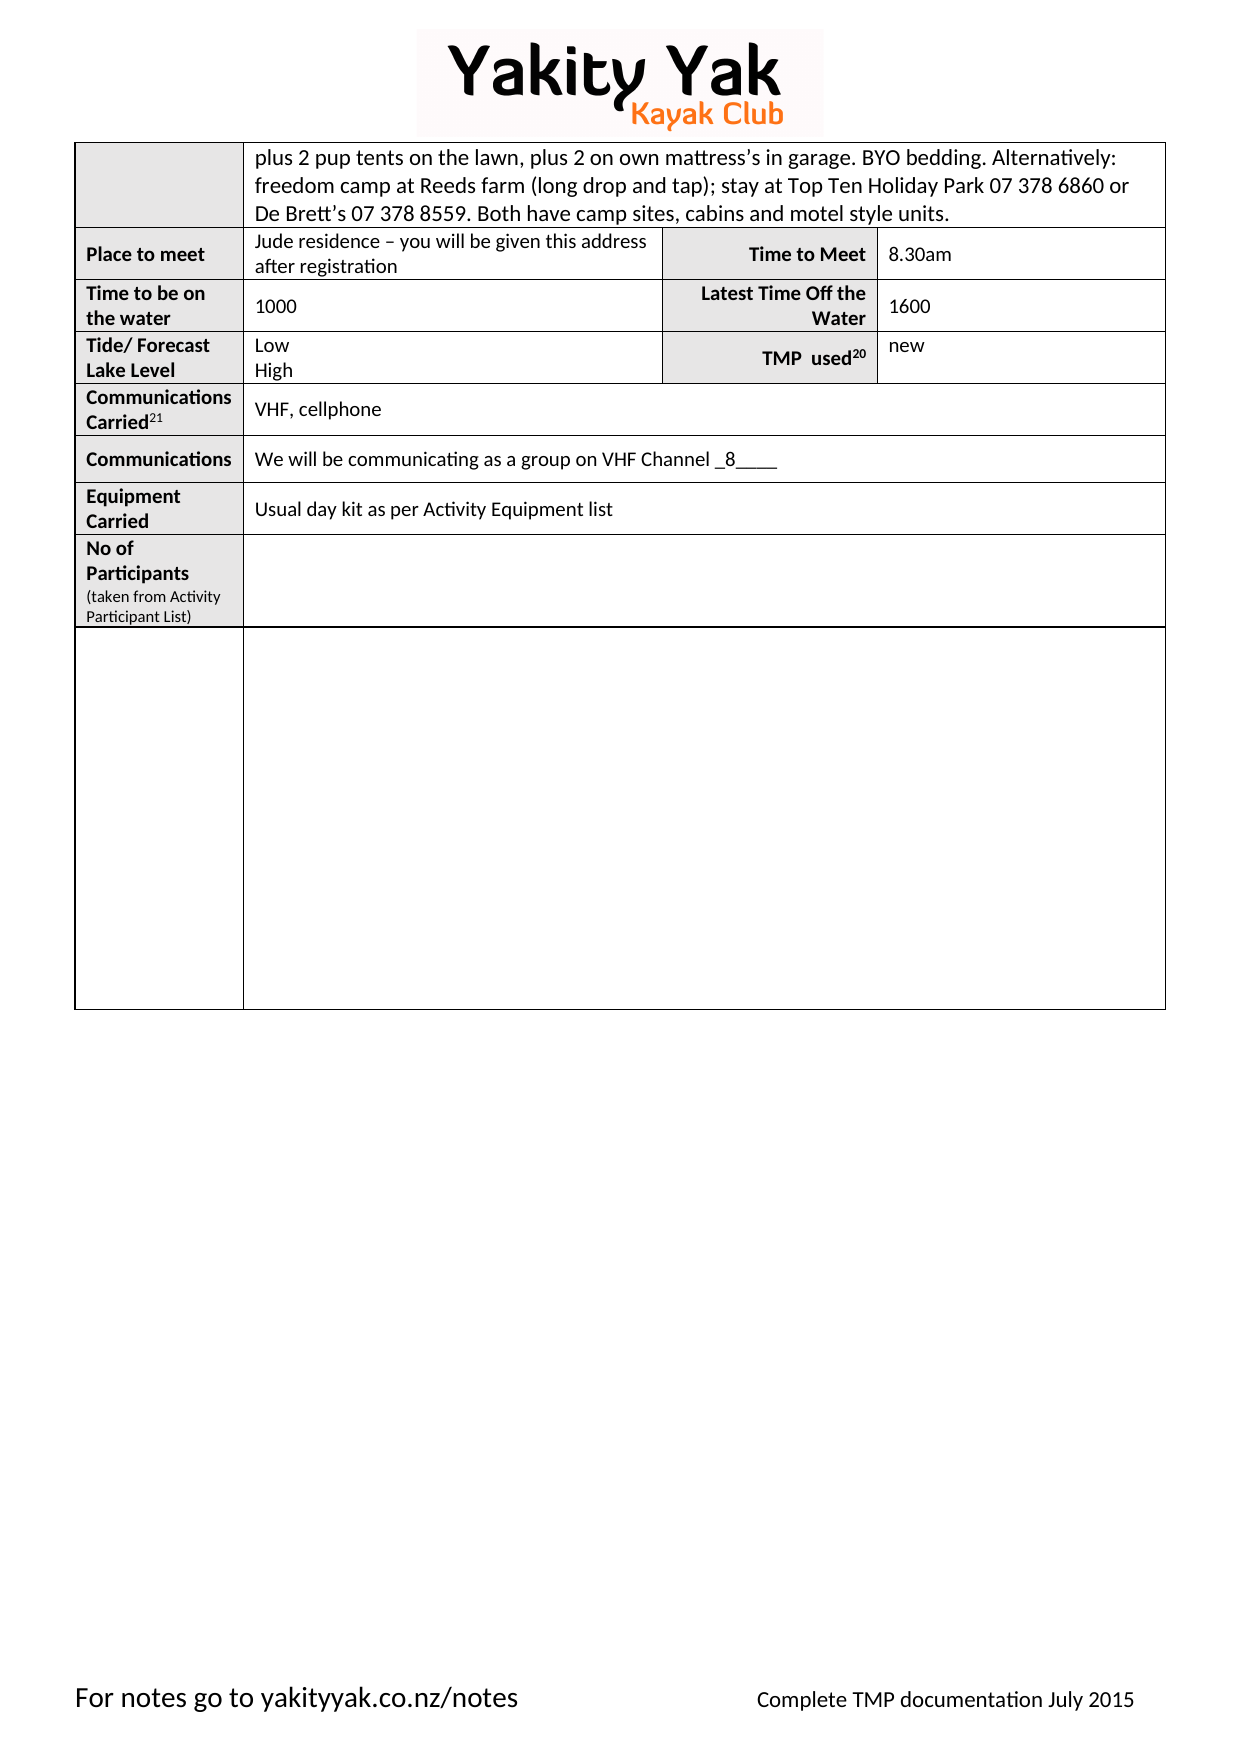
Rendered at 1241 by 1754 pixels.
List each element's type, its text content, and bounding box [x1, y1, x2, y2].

table_cell new [878, 332, 1165, 383]
table_cell No of Participants (taken from Activity Participant List) [76, 535, 243, 626]
table_cell [76, 628, 243, 1009]
table_cell Place to meet [76, 228, 243, 279]
table_cell Tide/ Forecast Lake Level [76, 332, 243, 383]
table_cell Equipment Carried [76, 483, 243, 534]
table_cell Time to be on the water [76, 280, 243, 331]
table_cell 1600 [878, 280, 1165, 331]
table_cell Jude residence – you will be given this address after registration [244, 228, 662, 279]
table_cell [244, 628, 1165, 1009]
table_cell [244, 535, 1165, 626]
table_cell [76, 143, 243, 227]
table_cell Time to Meet [663, 228, 877, 279]
table_cell Communications Carried21 [76, 384, 243, 435]
table_cell Low High [244, 332, 662, 383]
table_cell 8.30am [878, 228, 1165, 279]
table_cell Latest Time Off the Water [663, 280, 877, 331]
table_cell Communications [76, 436, 243, 482]
table_cell plus 2 pup tents on the lawn, plus 2 on own mattress’s in garage. BYO bedding. Alternatively: freedom camp at Reeds farm (long drop and tap); stay at Top Ten Holiday Park 07 378 6860 or De Brett’s 07 378 8559. Both have camp sites, cabins and motel style units. [244, 143, 1165, 227]
table_cell VHF, cellphone [244, 384, 1165, 435]
table_cell 1000 [244, 280, 662, 331]
table_cell TMP used20 [663, 332, 877, 383]
table_cell Usual day kit as per Activity Equipment list [244, 483, 1165, 534]
table_cell We will be communicating as a group on VHF Channel _8____ [244, 436, 1165, 482]
